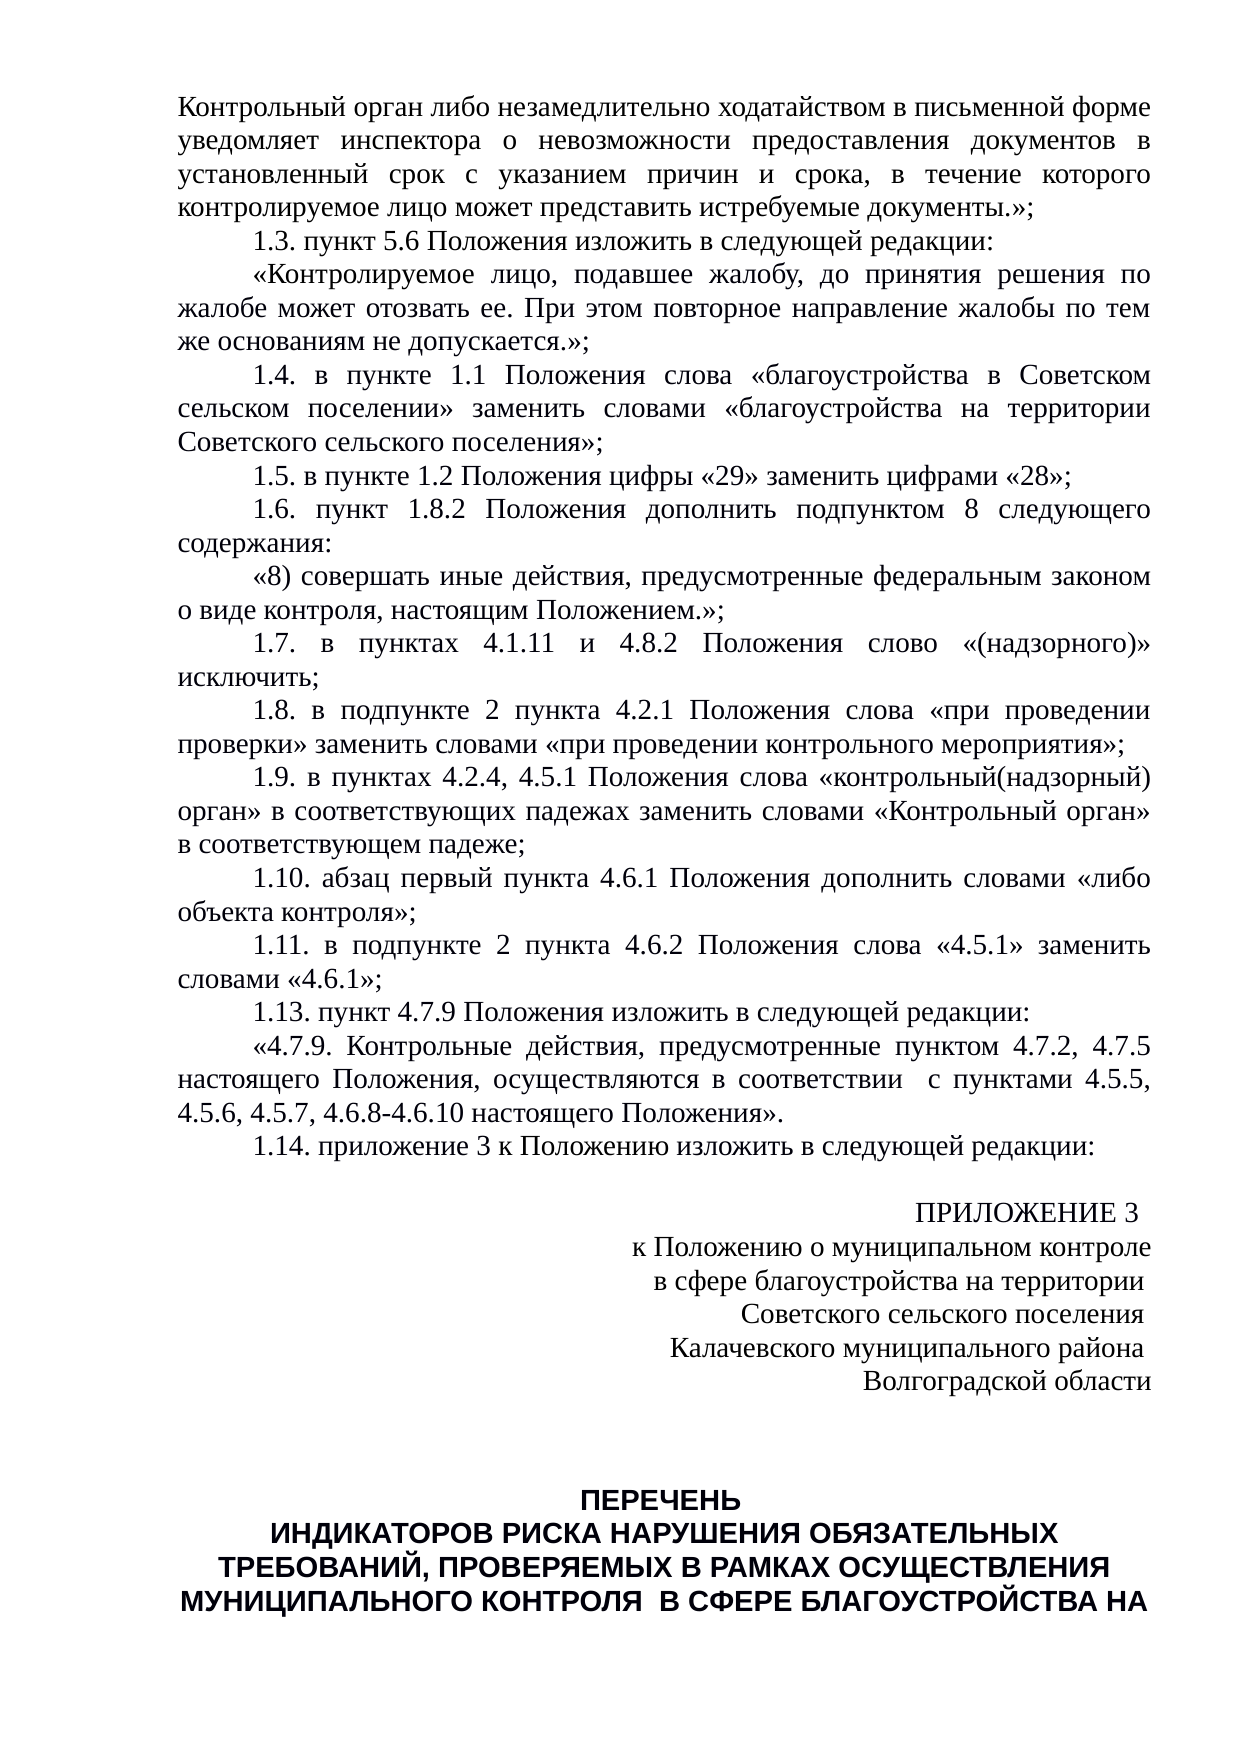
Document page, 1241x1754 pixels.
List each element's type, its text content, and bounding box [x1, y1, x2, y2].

text «4.7.9. Контрольные действия, предусмотренные пунктом 4.7.2, 4.7.5 настоящего Положения, осуществляются в соответствии с пунктами 4.5.5, 4.5.6, 4.5.7, 4.6.8-4.6.10 настоящего Положения». [177, 1028, 1152, 1128]
text Контрольный орган либо незамедлительно ходатайством в письменной форме уведомляет инспектора о невозможности предоставления документов в установленный срок с указанием причин и срока, в течение которого контролируемое лицо может представить истребуемые документы.»; [177, 89, 1152, 223]
text 1.6. пункт 1.8.2 Положения дополнить подпунктом 8 следующего содержания: [177, 491, 1152, 558]
text 1.8. в подпункте 2 пункта 4.2.1 Положения слова «при проведении проверки» заменить словами «при проведении контрольного мероприятия»; [177, 692, 1152, 759]
text Калачевского муниципального района [177, 1330, 1152, 1363]
text ИНДИКАТОРОВ РИСКА НАРУШЕНИЯ ОБЯЗАТЕЛЬНЫХ ТРЕБОВАНИЙ, ПРОВЕРЯЕМЫХ В РАМКАХ ОСУЩЕСТВЛЕНИЯ МУНИЦИПАЛЬНОГО КОНТРОЛЯ В СФЕРЕ БЛАГОУСТРОЙСТВА НА [177, 1517, 1152, 1617]
text ПРИЛОЖЕНИЕ 3 [177, 1196, 1152, 1229]
text к Положению о муниципальном контроле [177, 1229, 1152, 1263]
text «8) совершать иные действия, предусмотренные федеральным законом о виде контроля, настоящим Положением.»; [177, 558, 1152, 625]
text 1.11. в подпункте 2 пункта 4.6.2 Положения слова «4.5.1» заменить словами «4.6.1»; [177, 927, 1152, 994]
text 1.10. абзац первый пункта 4.6.1 Положения дополнить словами «либо объекта контроля»; [177, 860, 1152, 927]
text 1.9. в пунктах 4.2.4, 4.5.1 Положения слова «контрольный(надзорный) орган» в соответствующих падежах заменить словами «Контрольный орган» в соответствующем падеже; [177, 759, 1152, 860]
text Волгоградской области [177, 1363, 1152, 1397]
text в сфере благоустройства на территории [177, 1263, 1152, 1296]
text ПЕРЕЧЕНЬ [177, 1483, 1152, 1517]
text Советского сельского поселения [177, 1296, 1152, 1330]
text 1.13. пункт 4.7.9 Положения изложить в следующей редакции: [177, 994, 1152, 1028]
text 1.3. пункт 5.6 Положения изложить в следующей редакции: [177, 223, 1152, 256]
text 1.4. в пункте 1.1 Положения слова «благоустройства в Советском сельском поселении» заменить словами «благоустройства на территории Советского сельского поселения»; [177, 357, 1152, 458]
text 1.5. в пункте 1.2 Положения цифры «29» заменить цифрами «28»; [177, 458, 1152, 491]
text 1.14. приложение 3 к Положению изложить в следующей редакции: [177, 1128, 1152, 1162]
text «Контролируемое лицо, подавшее жалобу, до принятия решения по жалобе может отозвать ее. При этом повторное направление жалобы по тем же основаниям не допускается.»; [177, 256, 1152, 357]
text 1.7. в пунктах 4.1.11 и 4.8.2 Положения слово «(надзорного)» исключить; [177, 625, 1152, 692]
